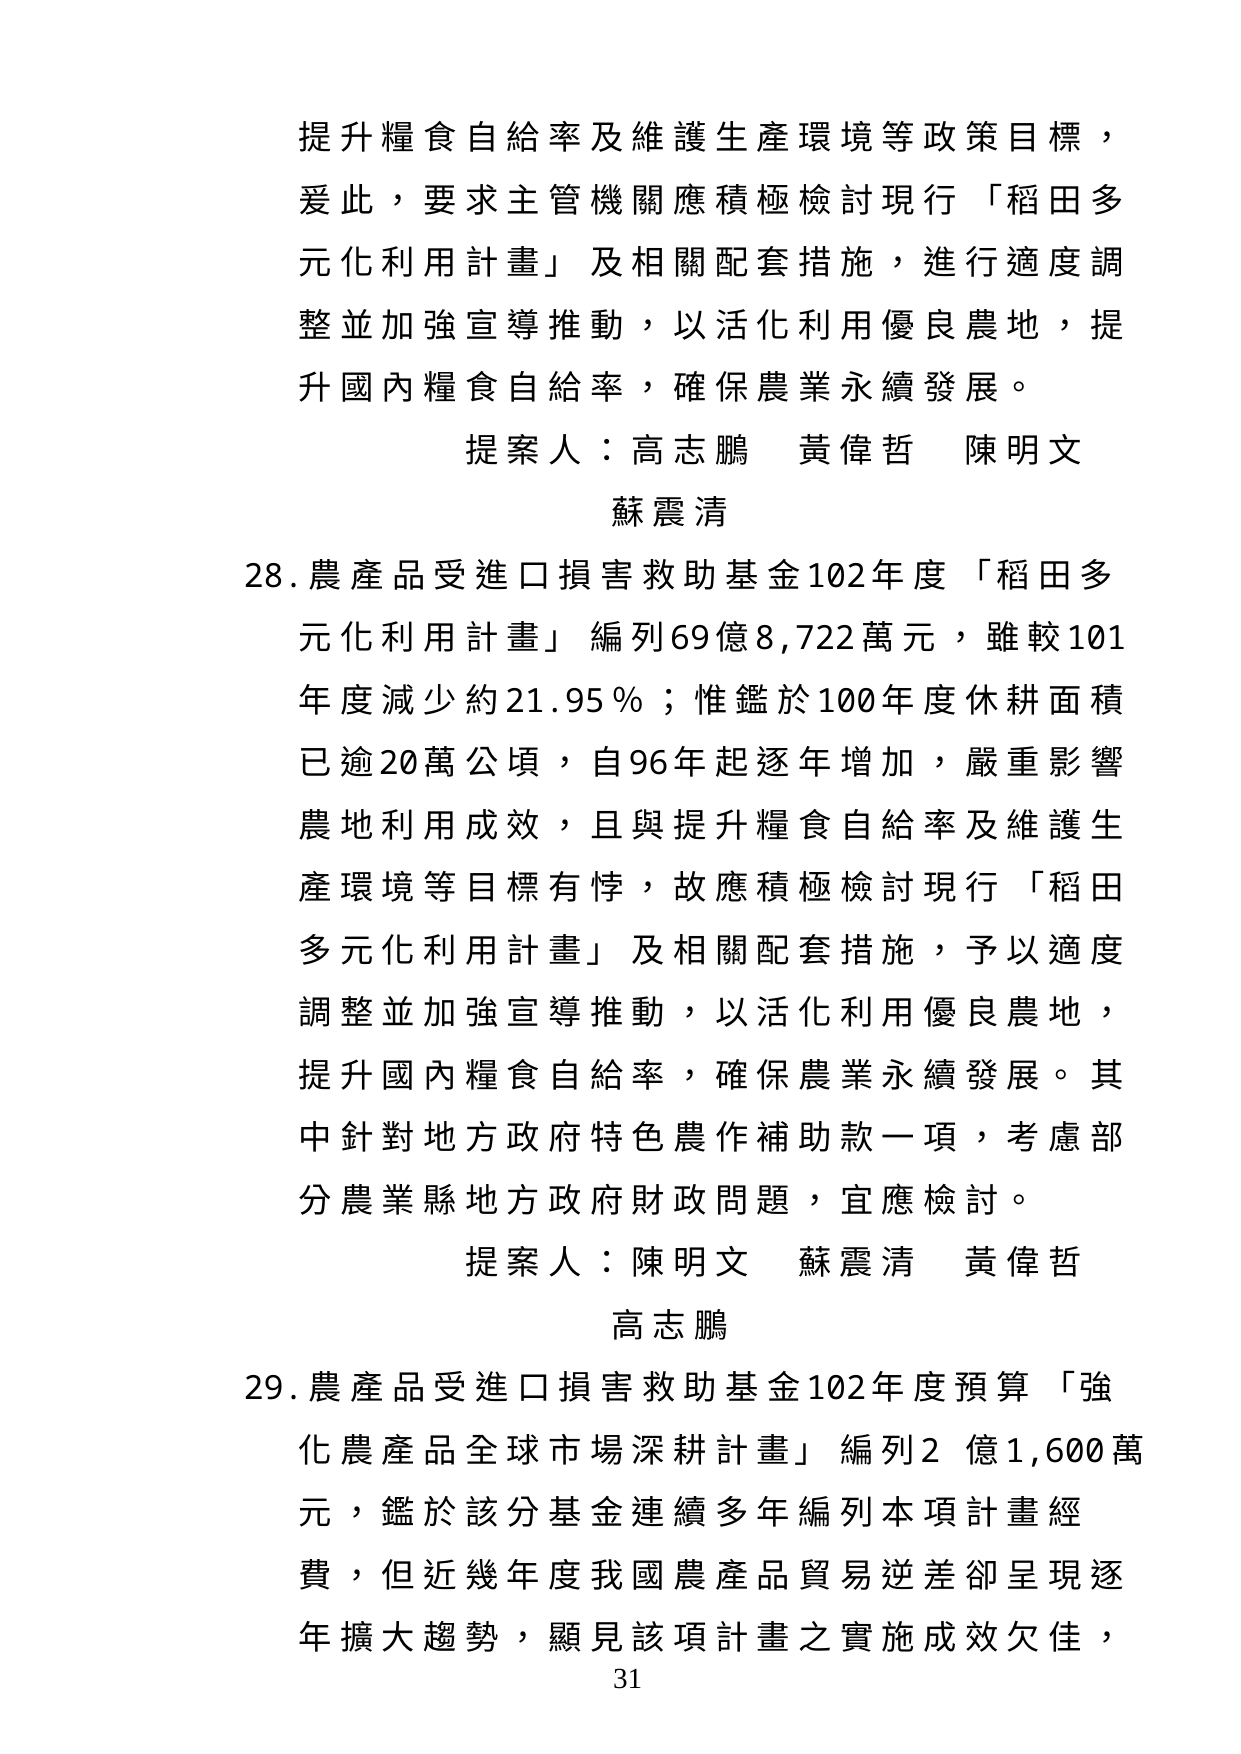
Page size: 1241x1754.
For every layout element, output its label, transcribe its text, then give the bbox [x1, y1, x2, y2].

text 28.農產品受進口損害救助基金102年度「稻田多元化利用計畫」編列69億8,722萬元，雖較101年度減少約21.95％；惟鑑於100年度休耕面積已逾20萬公頃，自96年起逐年增加，嚴重影響農地利用成效，且與提升糧食自給率及維護生產環境等目標有悖，故應積極檢討現行「稻田多元化利用計畫」及相關配套措施，予以適度調整並加強宣導推動，以活化利用優良農地，提升國內糧食自給率，確保農業永續發展。其中針對地方政府特色農作補助款一項，考慮部分農業縣地方政府財政問題，宜應檢討。 [236, 531, 1148, 1218]
text 提案人：陳明文 蘇震清 黃偉哲 高志鵬 [453, 1218, 1114, 1343]
text 29.農產品受進口損害救助基金102年度預算「強化農產品全球市場深耕計畫」編列2 億1,600萬元，鑑於該分基金連續多年編列本項計畫經費，但近幾年度我國農產品貿易逆差卻呈現逐年擴大趨勢，顯見該項計畫之實施成效欠佳， [236, 1343, 1148, 1656]
text 提案人：高志鵬 黃偉哲 陳明文 蘇震清 [453, 406, 1114, 531]
text 提升糧食自給率及維護生產環境等政策目標，爰此，要求主管機關應積極檢討現行「稻田多元化利用計畫」及相關配套措施，進行適度調整並加強宣導推動，以活化利用優良農地，提升國內糧食自給率，確保農業永續發展。 [236, 93, 1148, 406]
